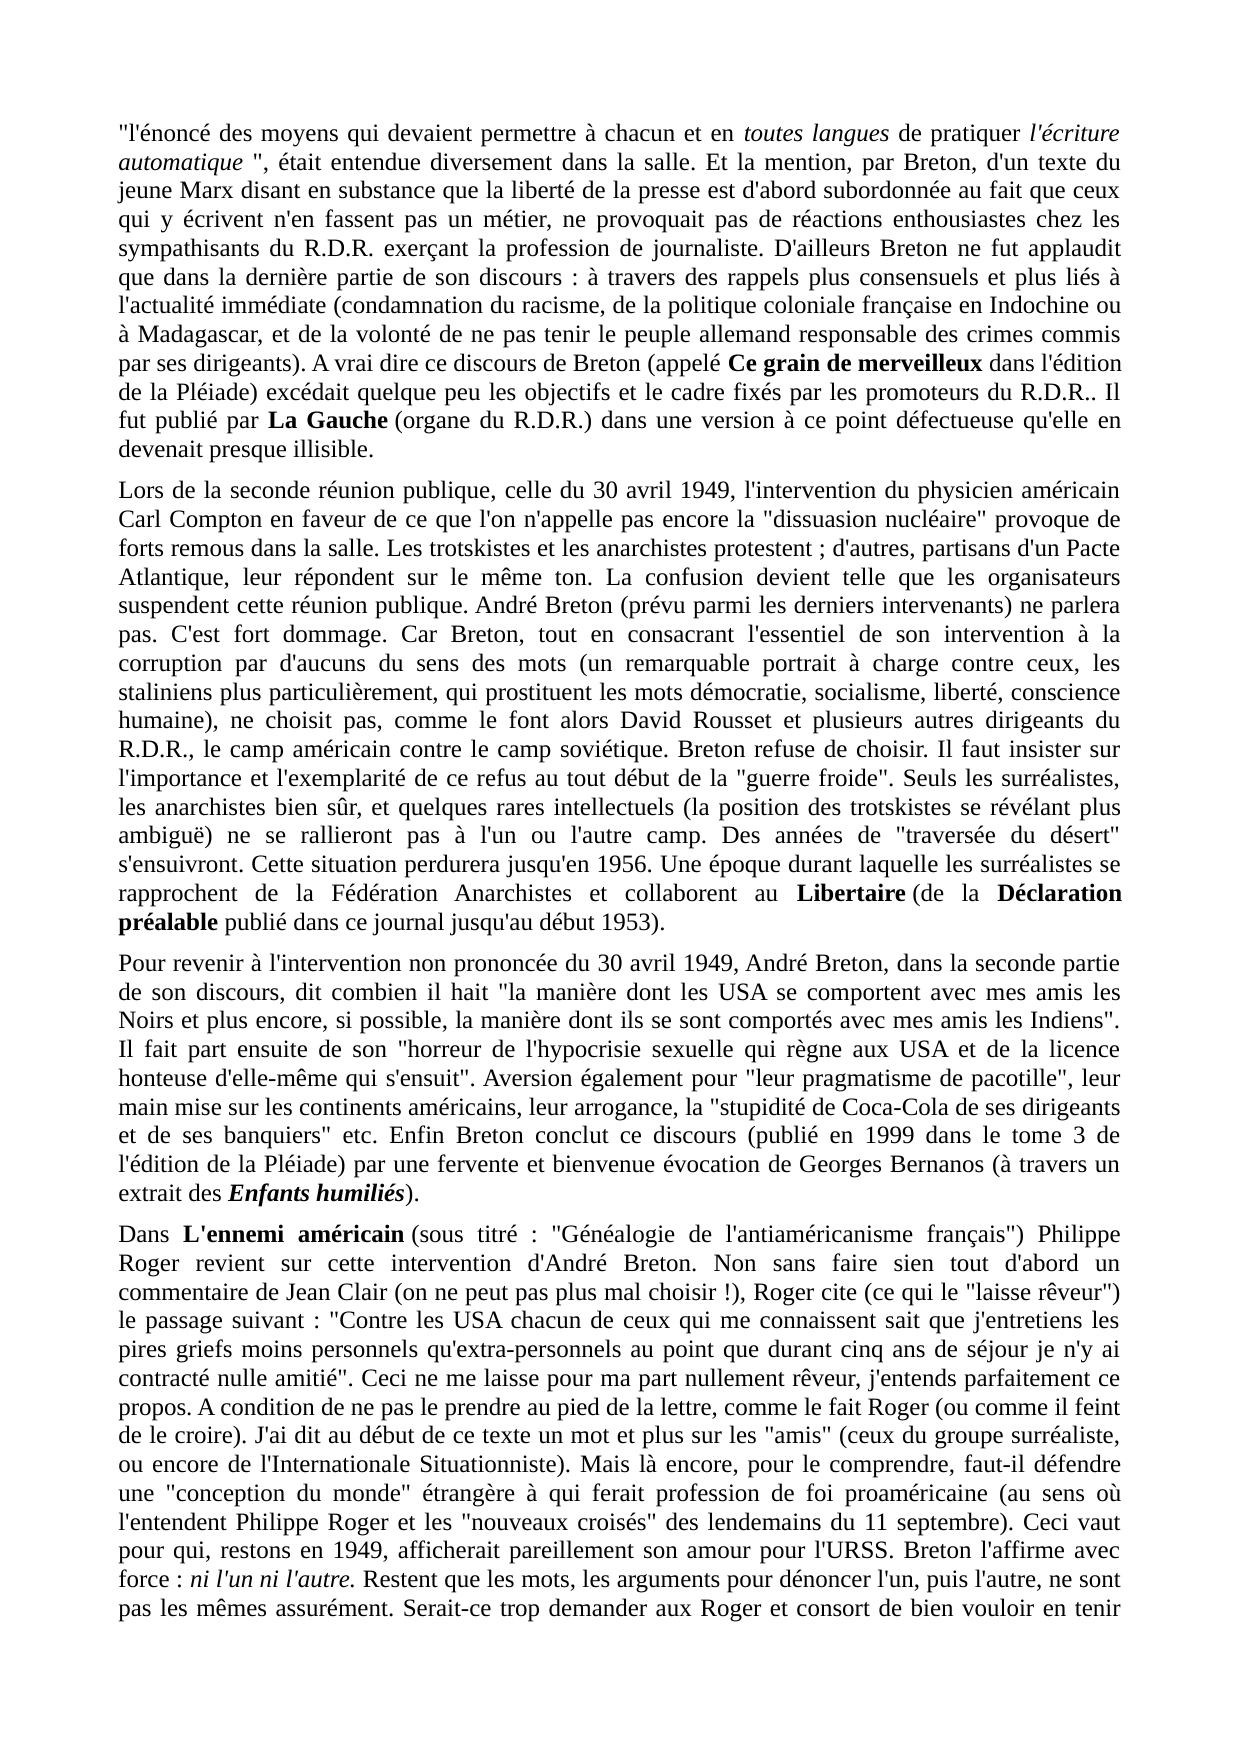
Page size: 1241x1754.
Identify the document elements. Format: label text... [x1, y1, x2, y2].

text Pour revenir à l'intervention non prononcée du 30 avril 1949, André Breton, dans la seconde partie de son discours, dit combien il hait "la manière dont les USA se comportent avec mes amis les Noirs et plus encore, si possible, la manière dont ils se sont comportés avec mes amis les Indiens". Il fait part ensuite de son "horreur de l'hypocrisie sexuelle qui règne aux USA et de la licence honteuse d'elle-même qui s'ensuit". Aversion également pour "leur pragmatisme de pacotille", leur main mise sur les continents américains, leur arrogance, la "stupidité de Coca-Cola de ses dirigeants et de ses banquiers" etc. Enfin Breton conclut ce discours (publié en 1999 dans le tome 3 de l'édition de la Pléiade) par une fervente et bienvenue évocation de Georges Bernanos (à travers un extrait des Enfants humiliés). [118, 948, 1122, 1207]
text "l'énoncé des moyens qui devaient permettre à chacun et en toutes langues de pratiquer l'écriture automatique ", était entendue diversement dans la salle. Et la mention, par Breton, d'un texte du jeune Marx disant en substance que la liberté de la presse est d'abord subordonnée au fait que ceux qui y écrivent n'en fassent pas un métier, ne provoquait pas de réactions enthousiastes chez les sympathisants du R.D.R. exerçant la profession de journaliste. D'ailleurs Breton ne fut applaudit que dans la dernière partie de son discours : à travers des rappels plus consensuels et plus liés à l'actualité immédiate (condamnation du racisme, de la politique coloniale française en Indochine ou à Madagascar, et de la volonté de ne pas tenir le peuple allemand responsable des crimes commis par ses dirigeants). A vrai dire ce discours de Breton (appelé Ce grain de merveilleux dans l'édition de la Pléiade) excédait quelque peu les objectifs et le cadre fixés par les promoteurs du R.D.R.. Il fut publié par La Gauche (organe du R.D.R.) dans une version à ce point défectueuse qu'elle en devenait presque illisible. [118, 118, 1122, 463]
text Lors de la seconde réunion publique, celle du 30 avril 1949, l'intervention du physicien américain Carl Compton en faveur de ce que l'on n'appelle pas encore la "dissuasion nucléaire" provoque de forts remous dans la salle. Les trotskistes et les anarchistes protestent ; d'autres, partisans d'un Pacte Atlantique, leur répondent sur le même ton. La confusion devient telle que les organisateurs suspendent cette réunion publique. André Breton (prévu parmi les derniers intervenants) ne parlera pas. C'est fort dommage. Car Breton, tout en consacrant l'essentiel de son intervention à la corruption par d'aucuns du sens des mots (un remarquable portrait à charge contre ceux, les staliniens plus particulièrement, qui prostituent les mots démocratie, socialisme, liberté, conscience humaine), ne choisit pas, comme le font alors David Rousset et plusieurs autres dirigeants du R.D.R., le camp américain contre le camp soviétique. Breton refuse de choisir. Il faut insister sur l'importance et l'exemplarité de ce refus au tout début de la "guerre froide". Seuls les surréalistes, les anarchistes bien sûr, et quelques rares intellectuels (la position des trotskistes se révélant plus ambiguë) ne se rallieront pas à l'un ou l'autre camp. Des années de "traversée du désert" s'ensuivront. Cette situation perdurera jusqu'en 1956. Une époque durant laquelle les surréalistes se rapprochent de la Fédération Anarchistes et collaborent au Libertaire (de la Déclaration préalable publié dans ce journal jusqu'au début 1953). [118, 476, 1122, 936]
text Dans L'ennemi américain (sous titré : "Généalogie de l'antiaméricanisme français") Philippe Roger revient sur cette intervention d'André Breton. Non sans faire sien tout d'abord un commentaire de Jean Clair (on ne peut pas plus mal choisir !), Roger cite (ce qui le "laisse rêveur") le passage suivant : "Contre les USA chacun de ceux qui me connaissent sait que j'entretiens les pires griefs moins personnels qu'extra-personnels au point que durant cinq ans de séjour je n'y ai contracté nulle amitié". Ceci ne me laisse pour ma part nullement rêveur, j'entends parfaitement ce propos. A condition de ne pas le prendre au pied de la lettre, comme le fait Roger (ou comme il feint de le croire). J'ai dit au début de ce texte un mot et plus sur les "amis" (ceux du groupe surréaliste, ou encore de l'Internationale Situationniste). Mais là encore, pour le comprendre, faut-il défendre une "conception du monde" étrangère à qui ferait profession de foi proaméricaine (au sens où l'entendent Philippe Roger et les "nouveaux croisés" des lendemains du 11 septembre). Ceci vaut pour qui, restons en 1949, afficherait pareillement son amour pour l'URSS. Breton l'affirme avec force : ni l'un ni l'autre. Restent que les mots, les arguments pour dénoncer l'un, puis l'autre, ne sont pas les mêmes assurément. Serait-ce trop demander aux Roger et consort de bien vouloir en tenir [118, 1219, 1122, 1622]
